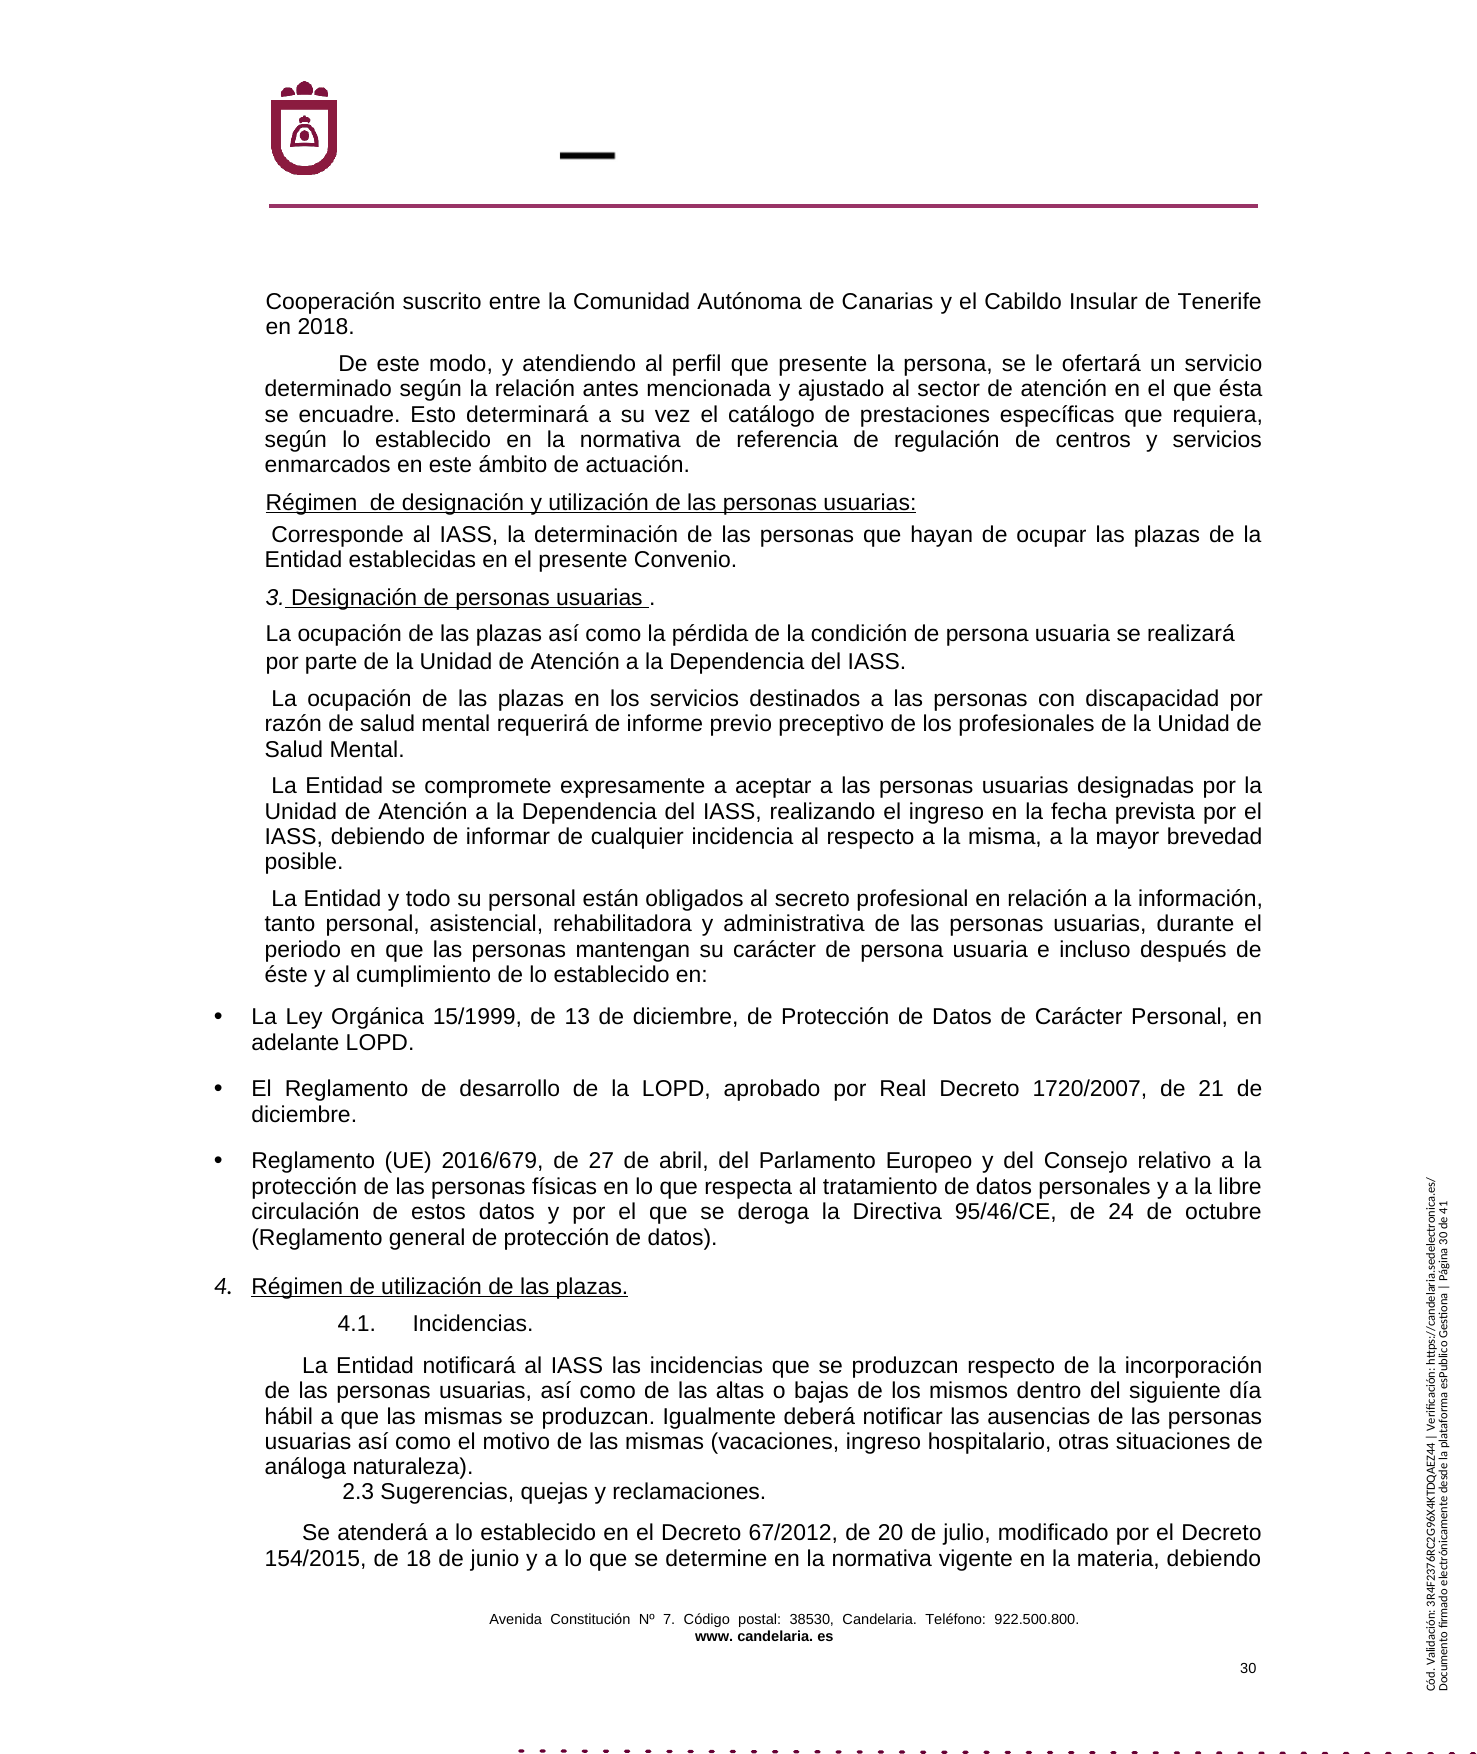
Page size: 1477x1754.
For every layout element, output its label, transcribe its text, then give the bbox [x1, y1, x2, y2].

list El Reglamento de desarrollo de la LOPD, aprobado por Real Decreto 1720/2007, de 21 de diciembre. [214, 1075, 1263, 1127]
text 2.3 Sugerencias, quejas y reclamaciones. [342, 1480, 1263, 1505]
list Régimen de utilización de las plazas. [214, 1271, 1269, 1301]
text Corresponde al IASS, la determinación de las personas que hayan de ocupar las plazas de la Entidad establecidas en el presente Convenio. [264, 522, 1263, 573]
text La ocupación de las plazas en los servicios destinados a las personas con discapacidad por razón de salud mental requerirá de informe previo preceptivo de los profesionales de la Unidad de Salud Mental. [264, 686, 1263, 762]
text por parte de la Unidad de Atención a la Dependencia del IASS. [265, 649, 1263, 674]
text La Entidad se compromete expresamente a aceptar a las personas usuarias designadas por la Unidad de Atención a la Dependencia del IASS, realizando el ingreso en la fecha prevista por el IASS, debiendo de informar de cualquier incidencia al respecto a la misma, a la mayor brevedad posible. [264, 773, 1263, 875]
text La Entidad notificará al IASS las incidencias que se produzcan respecto de la incorporación de las personas usuarias, así como de las altas o bajas de los mismos dentro del siguiente día hábil a que las mismas se produzcan. Igualmente deberá notificar las ausencias de las personas usuarias así como el motivo de las mismas (vacaciones, ingreso hospitalario, otras situaciones de análoga naturaleza). [264, 1353, 1263, 1480]
text Se atenderá a lo establecido en el Decreto 67/2012, de 20 de julio, modificado por el Decreto 154/2015, de 18 de junio y a lo que se determine en la normativa vigente en la materia, debiendo [264, 1521, 1263, 1571]
list Reglamento (UE) 2016/679, de 27 de abril, del Parlamento Europeo y del Consejo relativo a la protección de las personas físicas en lo que respecta al tratamiento de datos personales y a la libre circulación de estos datos y por el que se deroga la Directiva 95/46/CE, de 24 de octubre (Reglamento general de protección de datos). [214, 1146, 1263, 1250]
text Cooperación suscrito entre la Comunidad Autónoma de Canarias y el Cabildo Insular de Tenerife en 2018. [265, 289, 1263, 339]
list La Ley Orgánica 15/1999, de 13 de diciembre, de Protección de Datos de Carácter Personal, en adelante LOPD. [214, 1003, 1263, 1056]
text 3. Designación de personas usuarias . [265, 584, 1269, 611]
text 4.1. Incidencias. [251, 1312, 1269, 1337]
text La ocupación de las plazas así como la pérdida de la condición de persona usuaria se realizará [265, 621, 1263, 647]
text La Entidad y todo su personal están obligados al secreto profesional en relación a la información, tanto personal, asistencial, rehabilitadora y administrativa de las personas usuarias, durante el periodo en que las personas mantengan su carácter de persona usuaria e incluso después de éste y al cumplimiento de lo establecido en: [264, 886, 1263, 987]
text De este modo, y atendiendo al perfil que presente la persona, se le ofertará un servicio determinado según la relación antes mencionada y ajustado al sector de atención en el que ésta se encuadre. Esto determinará a su vez el catálogo de prestaciones específicas que requiera, según lo establecido en la normativa de referencia de regulación de centros y servicios enmarcados en este ámbito de actuación. [264, 351, 1263, 478]
text Régimen de designación y utilización de las personas usuarias: [265, 489, 1269, 516]
